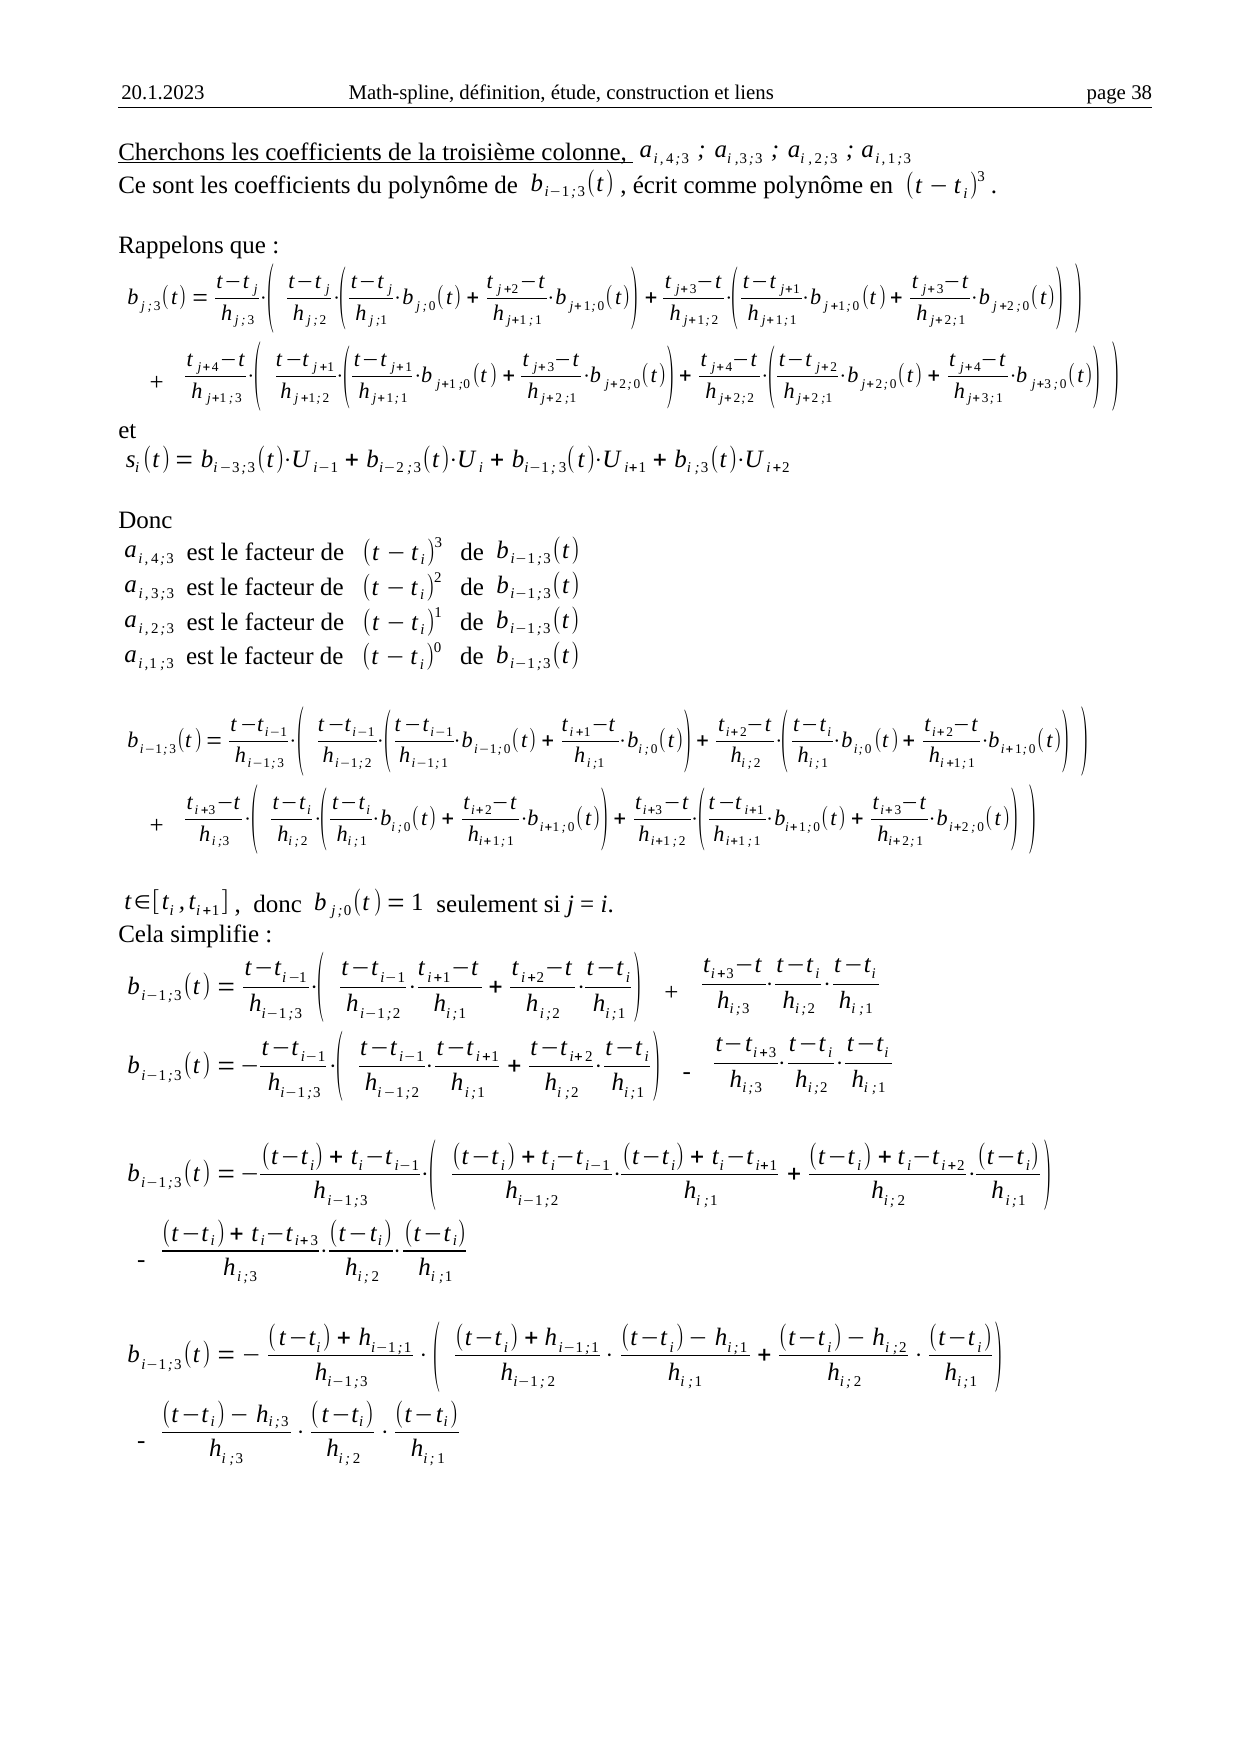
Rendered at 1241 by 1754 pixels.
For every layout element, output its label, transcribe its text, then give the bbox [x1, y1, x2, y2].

text - [118, 1027, 1152, 1106]
text est le facteur de de [118, 534, 1152, 569]
text et [118, 416, 1152, 444]
text - [118, 1396, 1152, 1469]
text Donc [118, 505, 1152, 534]
text + [118, 948, 1152, 1027]
text est le facteur de de [118, 603, 1152, 638]
text est le facteur de de [118, 569, 1152, 603]
text Ce sont les coefficients du polynôme de , écrit comme polynôme en . [118, 167, 1152, 202]
text Rappelons que : [118, 231, 1152, 259]
text Cela simplifie : [118, 919, 1152, 948]
text - [118, 1214, 1152, 1287]
text Cherchons les coefficients de la troisième colonne, [118, 136, 1152, 167]
text est le facteur de de [118, 638, 1152, 673]
text + [118, 337, 1152, 416]
text , donc seulement si j = i. [118, 887, 1152, 919]
text + [118, 780, 1152, 858]
